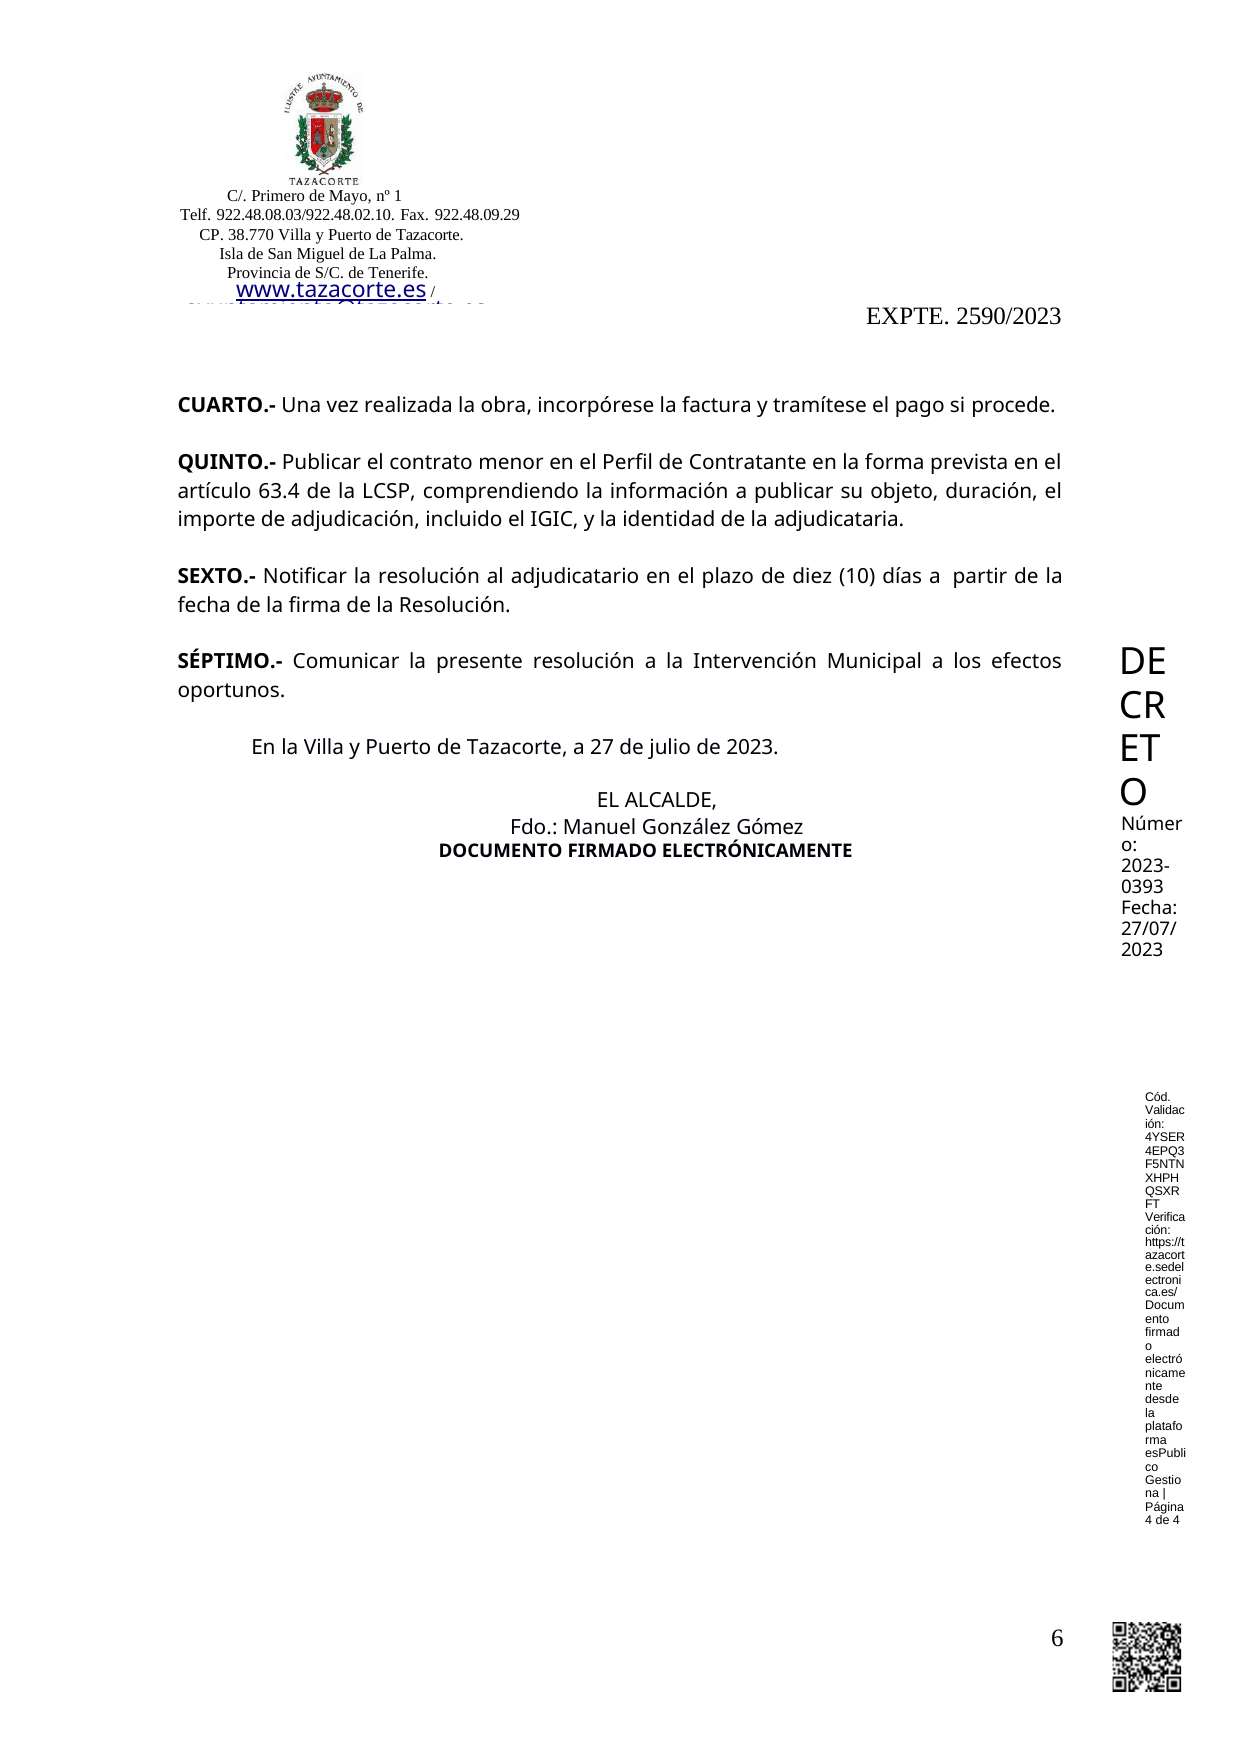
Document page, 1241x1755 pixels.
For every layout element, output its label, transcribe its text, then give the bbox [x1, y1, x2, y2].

text Número: 2023-0393 Fecha: 27/07/2023 [1121, 814, 1185, 961]
text SEXTO.- Notificar la resolución al adjudicatario en el plazo de diez (10) días a partir de la fecha de la firma de la Resolución. [177, 561, 1063, 618]
text Fdo.: Manuel González Gómez [232, 814, 1082, 839]
text QUINTO.- Publicar el contrato menor en el Perfil de Contratante en la forma prevista en el artículo 63.4 de la LCSP, comprendiendo la información a publicar su objeto, duración, el importe de adjudicación, incluido el IGIC, y la identidad de la adjudicataria. [177, 447, 1063, 533]
text En la Villa y Puerto de Tazacorte, a 27 de julio de 2023. [251, 732, 1082, 760]
text CUARTO.- Una vez realizada la obra, incorpórese la factura y tramítese el pago si procede. [177, 391, 1063, 419]
text DOCUMENTO FIRMADO ELECTRÓNICAMENTE [438, 839, 1082, 862]
text Verificación: https://tazacorte.sedelectronica.es/ [1145, 1212, 1186, 1299]
text Documento firmado electrónicamente desde la plataforma esPublico Gestiona | Página 4 de 4 [1145, 1299, 1186, 1527]
text SÉPTIMO.- Comunicar la presente resolución a la Intervención Municipal a los efectos oportunos. [177, 647, 1063, 703]
text EL ALCALDE, [232, 786, 1082, 814]
text Cód. Validación: 4YSER4EPQ3F5NTNXHPHQSXRFT [1145, 1091, 1186, 1212]
text DECRETO [1119, 640, 1185, 814]
